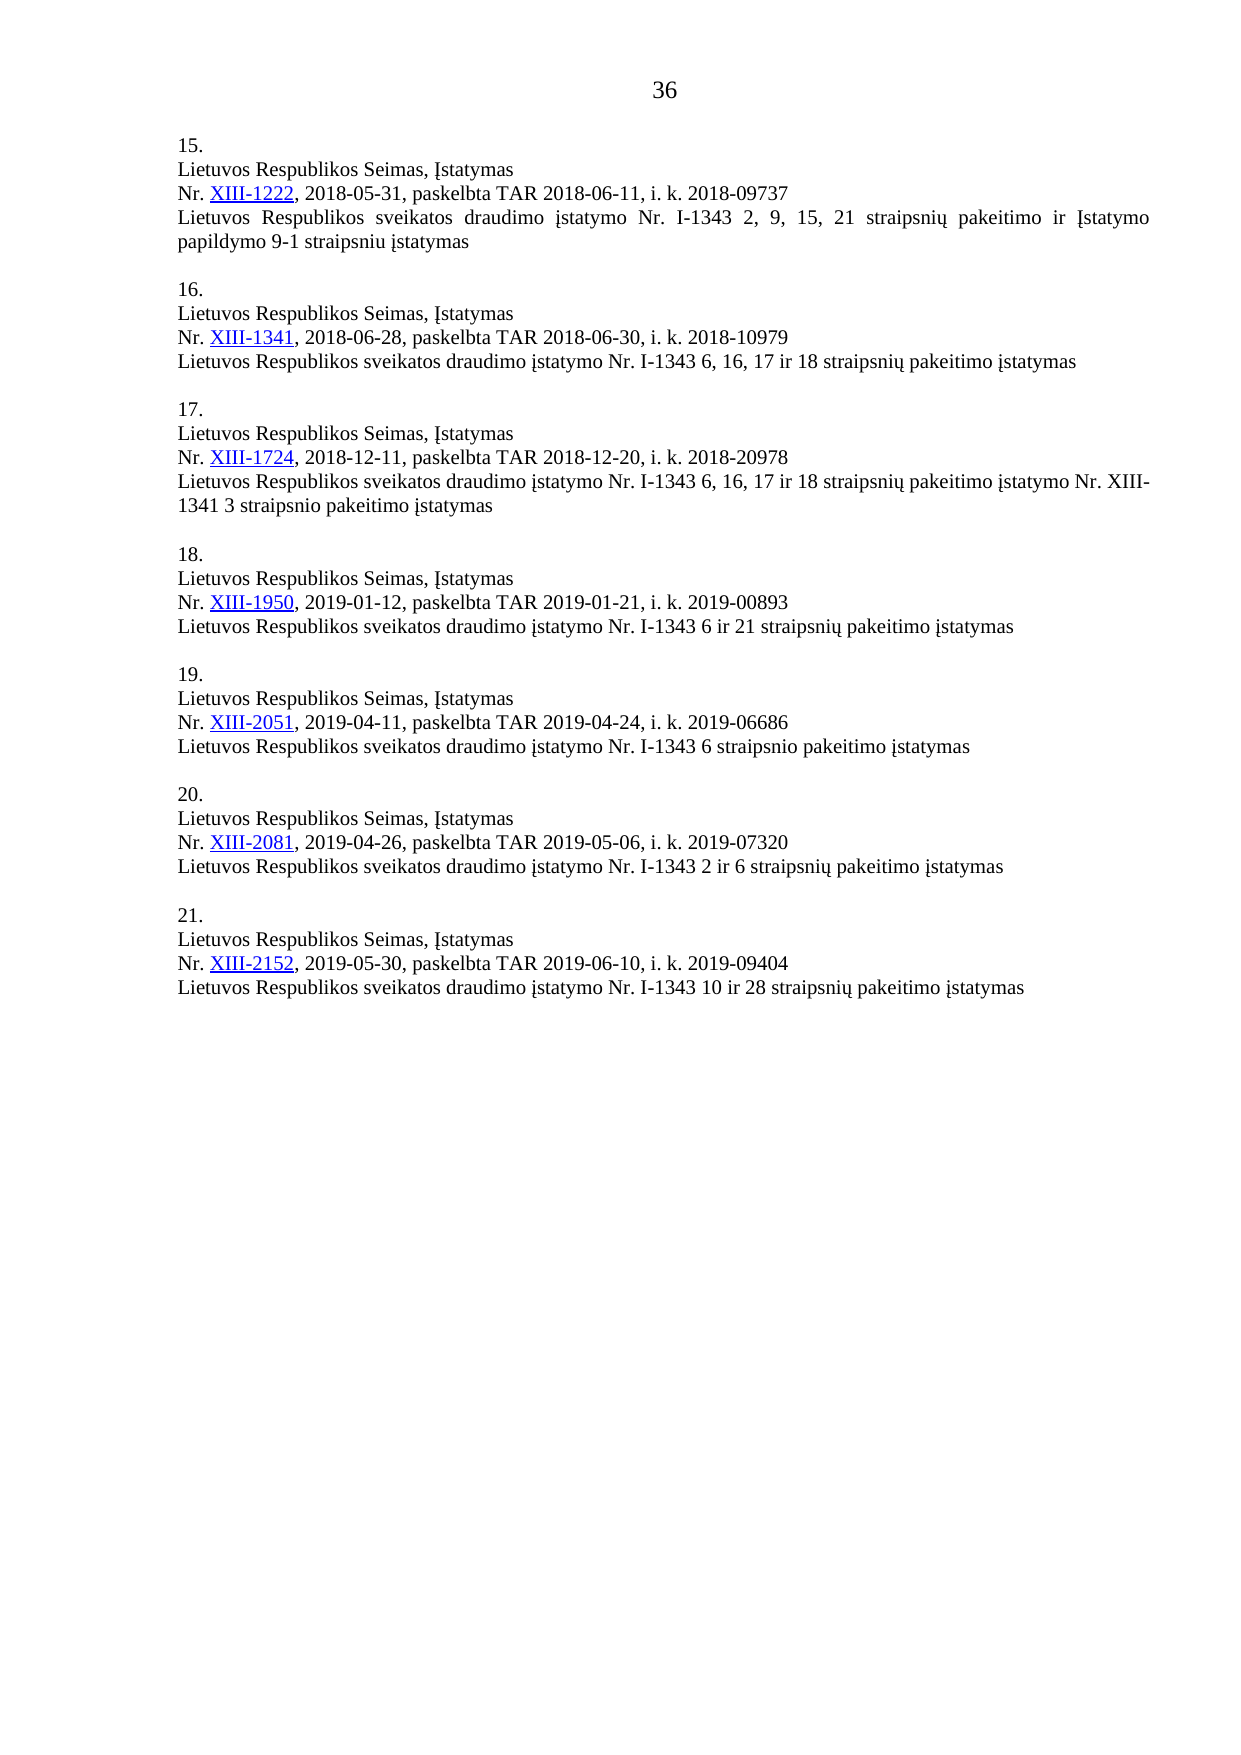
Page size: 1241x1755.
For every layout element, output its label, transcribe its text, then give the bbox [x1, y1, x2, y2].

text 18. [177, 542, 1152, 566]
text 20. [177, 782, 1152, 806]
text Lietuvos Respublikos Seimas, Įstatymas [177, 157, 1152, 181]
text 19. [177, 662, 1152, 686]
text Lietuvos Respublikos sveikatos draudimo įstatymo Nr. I-1343 6 ir 21 straipsnių pakeitimo įstatymas [177, 614, 1152, 638]
text Nr. XIII-1222, 2018-05-31, paskelbta TAR 2018-06-11, i. k. 2018-09737 [177, 181, 1152, 205]
text Lietuvos Respublikos sveikatos draudimo įstatymo Nr. I-1343 6, 16, 17 ir 18 straipsnių pakeitimo įstatymas [177, 349, 1152, 373]
text Nr. XIII-2051, 2019-04-11, paskelbta TAR 2019-04-24, i. k. 2019-06686 [177, 710, 1152, 734]
text Lietuvos Respublikos Seimas, Įstatymas [177, 927, 1152, 951]
text Lietuvos Respublikos Seimas, Įstatymas [177, 566, 1152, 590]
text 16. [177, 277, 1152, 301]
text 21. [177, 902, 1152, 927]
text Nr. XIII-1341, 2018-06-28, paskelbta TAR 2018-06-30, i. k. 2018-10979 [177, 325, 1152, 349]
text Lietuvos Respublikos Seimas, Įstatymas [177, 806, 1152, 830]
text Lietuvos Respublikos sveikatos draudimo įstatymo Nr. I-1343 2, 9, 15, 21 straipsnių pakeitimo ir Įstatymo papildymo 9-1 straipsniu įstatymas [177, 205, 1152, 253]
text Nr. XIII-1950, 2019-01-12, paskelbta TAR 2019-01-21, i. k. 2019-00893 [177, 590, 1152, 614]
text 17. [177, 397, 1152, 421]
text Lietuvos Respublikos sveikatos draudimo įstatymo Nr. I-1343 2 ir 6 straipsnių pakeitimo įstatymas [177, 854, 1152, 878]
text Nr. XIII-2081, 2019-04-26, paskelbta TAR 2019-05-06, i. k. 2019-07320 [177, 830, 1152, 854]
text Nr. XIII-2152, 2019-05-30, paskelbta TAR 2019-06-10, i. k. 2019-09404 [177, 951, 1152, 975]
text Lietuvos Respublikos Seimas, Įstatymas [177, 301, 1152, 325]
text Lietuvos Respublikos sveikatos draudimo įstatymo Nr. I-1343 6 straipsnio pakeitimo įstatymas [177, 734, 1152, 758]
text 15. [177, 132, 1152, 157]
text Lietuvos Respublikos sveikatos draudimo įstatymo Nr. I-1343 10 ir 28 straipsnių pakeitimo įstatymas [177, 975, 1152, 999]
text Lietuvos Respublikos Seimas, Įstatymas [177, 421, 1152, 445]
text Nr. XIII-1724, 2018-12-11, paskelbta TAR 2018-12-20, i. k. 2018-20978 [177, 445, 1152, 469]
text Lietuvos Respublikos Seimas, Įstatymas [177, 686, 1152, 710]
text Lietuvos Respublikos sveikatos draudimo įstatymo Nr. I-1343 6, 16, 17 ir 18 straipsnių pakeitimo įstatymo Nr. XIII-1341 3 straipsnio pakeitimo įstatymas [177, 469, 1152, 517]
